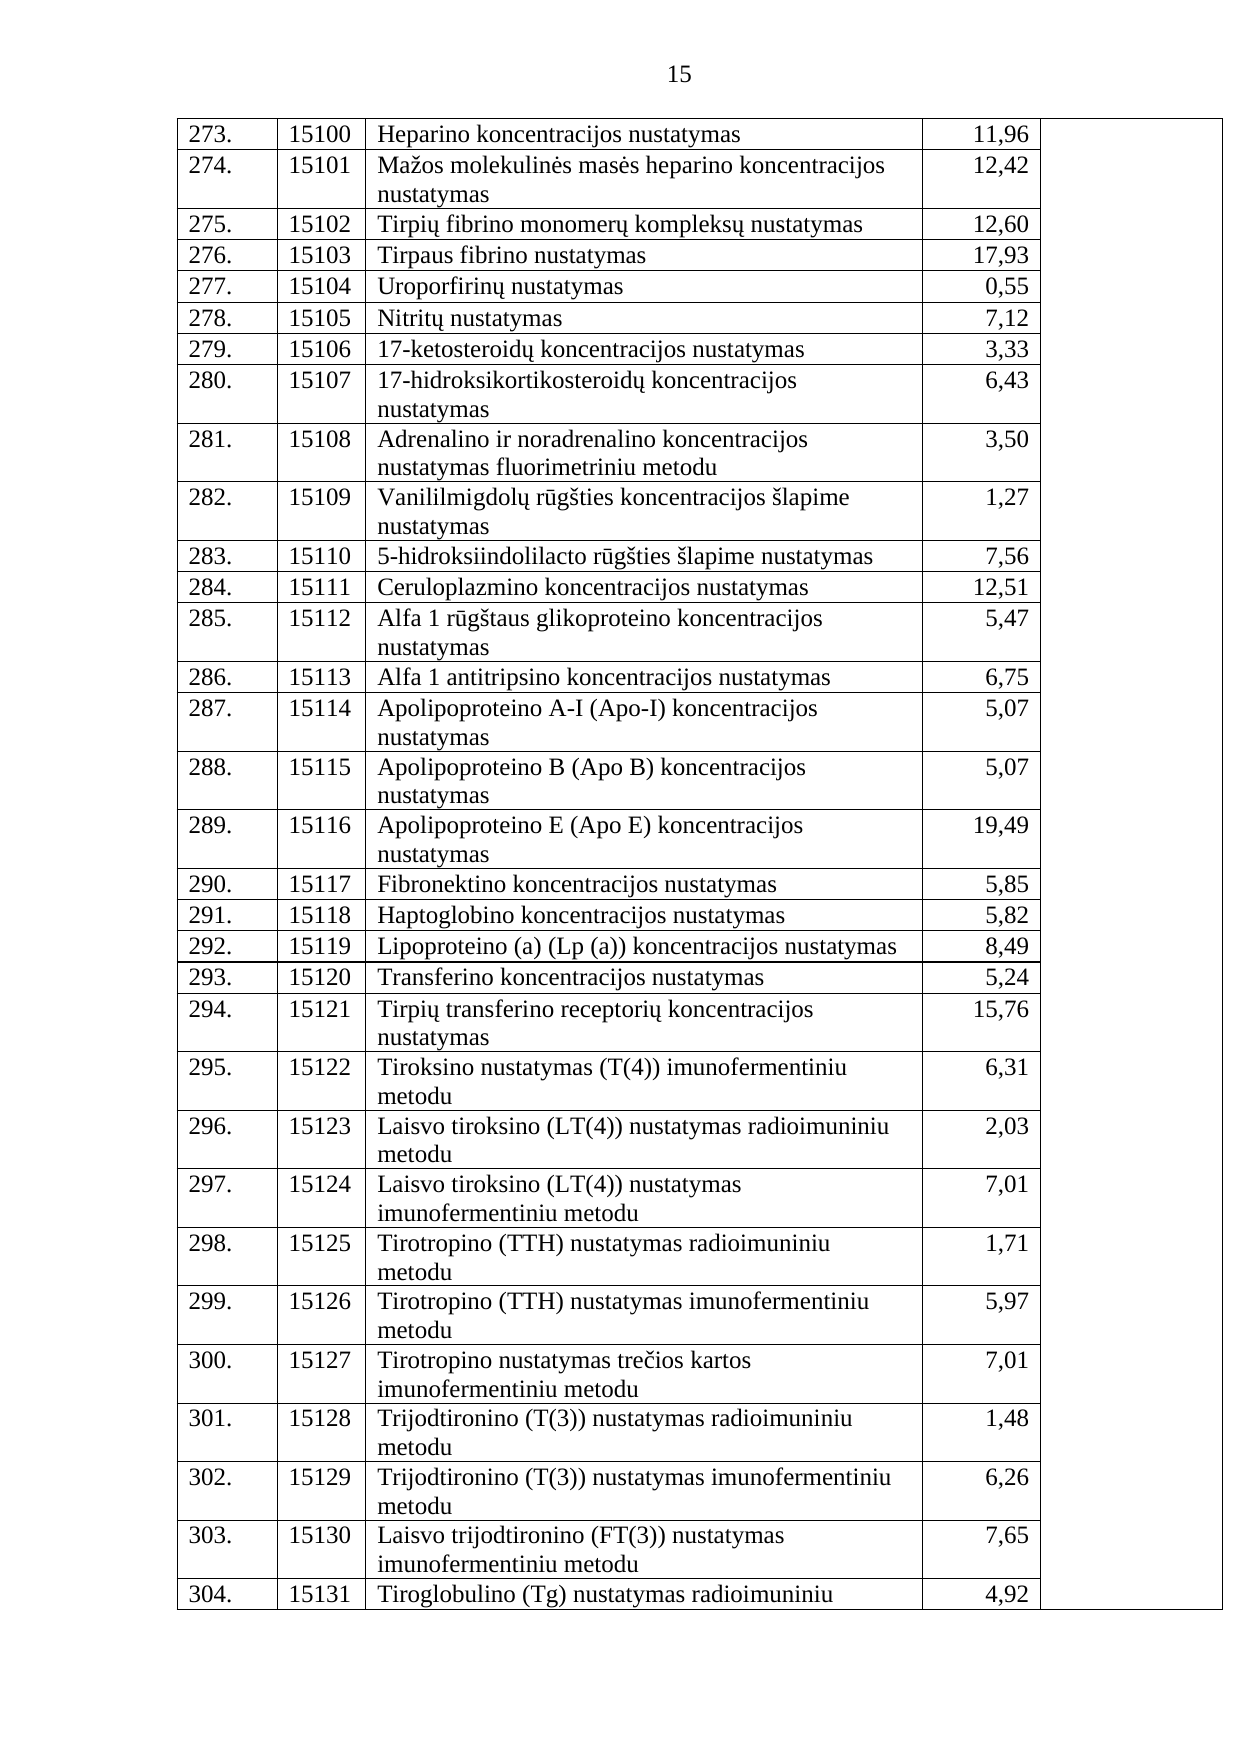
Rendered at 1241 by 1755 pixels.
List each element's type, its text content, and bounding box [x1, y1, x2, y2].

table_cell 15100 [278, 119, 365, 149]
table_cell 15130 [278, 1521, 365, 1578]
table_cell Tirotropino nustatymas trečios kartos imunofermentiniu metodu [366, 1345, 922, 1402]
table_cell Haptoglobino koncentracijos nustatymas [366, 900, 922, 930]
table_cell 287. [178, 693, 277, 751]
table_cell 276. [178, 240, 277, 270]
table_cell 15,76 [923, 994, 1040, 1051]
table_cell 15112 [278, 603, 365, 661]
table_cell 15106 [278, 334, 365, 364]
table_cell 15127 [278, 1345, 365, 1402]
table_cell 288. [178, 752, 277, 809]
table_cell 15109 [278, 482, 365, 540]
table_cell 278. [178, 303, 277, 333]
table_cell 297. [178, 1169, 277, 1227]
table_cell 5,07 [923, 752, 1040, 809]
table_cell 15107 [278, 365, 365, 423]
table_cell 6,31 [923, 1052, 1040, 1110]
table_cell 15126 [278, 1286, 365, 1344]
table_cell Tirotropino (TTH) nustatymas radioimuniniu metodu [366, 1228, 922, 1285]
table_cell 282. [178, 482, 277, 540]
table_cell 17,93 [923, 240, 1040, 270]
table_cell 15116 [278, 810, 365, 868]
table_cell Apolipoproteino A-I (Apo-I) koncentracijos nustatymas [366, 693, 922, 751]
table_cell 15129 [278, 1462, 365, 1519]
table_cell 3,50 [923, 424, 1040, 481]
table_cell Ceruloplazmino koncentracijos nustatymas [366, 572, 922, 602]
table_cell 15114 [278, 693, 365, 751]
table_cell 15113 [278, 662, 365, 692]
table_cell 8,49 [923, 931, 1040, 961]
table_cell 291. [178, 900, 277, 930]
table_cell 303. [178, 1521, 277, 1578]
table_cell 1,71 [923, 1228, 1040, 1285]
table_cell 12,60 [923, 209, 1040, 239]
table_cell Tirpių transferino receptorių koncentracijos nustatymas [366, 994, 922, 1051]
table_cell 301. [178, 1404, 277, 1461]
table_cell 6,43 [923, 365, 1040, 423]
table_cell Apolipoproteino E (Apo E) koncentracijos nustatymas [366, 810, 922, 868]
table_cell 15118 [278, 900, 365, 930]
table_cell 15102 [278, 209, 365, 239]
table_cell Trijodtironino (T(3)) nustatymas radioimuniniu metodu [366, 1404, 922, 1461]
table_cell 2,03 [923, 1111, 1040, 1168]
table_cell 277. [178, 271, 277, 302]
table_cell 280. [178, 365, 277, 423]
table_cell 286. [178, 662, 277, 692]
table_cell Nitritų nustatymas [366, 303, 922, 333]
table_cell Vanililmigdolų rūgšties koncentracijos šlapime nustatymas [366, 482, 922, 540]
table_cell Alfa 1 rūgštaus glikoproteino koncentracijos nustatymas [366, 603, 922, 661]
table_cell 15120 [278, 963, 365, 993]
table_cell 284. [178, 572, 277, 602]
table_cell 19,49 [923, 810, 1040, 868]
table_cell 15101 [278, 150, 365, 208]
table_cell 15125 [278, 1228, 365, 1285]
table_cell 15108 [278, 424, 365, 481]
table_cell 279. [178, 334, 277, 364]
table_cell 7,01 [923, 1345, 1040, 1402]
table_cell Tirpių fibrino monomerų kompleksų nustatymas [366, 209, 922, 239]
table_cell 15111 [278, 572, 365, 602]
table_cell 295. [178, 1052, 277, 1110]
table_cell 11,96 [923, 119, 1040, 149]
table_cell 6,26 [923, 1462, 1040, 1519]
table_cell 273. [178, 119, 277, 149]
table_cell 285. [178, 603, 277, 661]
table_cell Tiroksino nustatymas (T(4)) imunofermentiniu metodu [366, 1052, 922, 1110]
table_cell 17-ketosteroidų koncentracijos nustatymas [366, 334, 922, 364]
table_cell 281. [178, 424, 277, 481]
table_cell 1,27 [923, 482, 1040, 540]
table_cell Apolipoproteino B (Apo B) koncentracijos nustatymas [366, 752, 922, 809]
table_cell 304. [178, 1579, 277, 1609]
table_cell Lietuvos Respublikos sveikatos apsaugos ministro 2002 m. spalio 15 d. įsakymas Nr. 505 „Dėl sveikatos apsaugos ministerijos 1996 m. kovo 26 d. įsakymo Nr. 178 „Dėl Valstybės ir savivaldybių remiamų asmens sveikatos priežiūros paslaugų kainyno patvirtinimo“ pakeitimo“ [1041, 119, 1222, 1609]
table_cell 15110 [278, 541, 365, 571]
table_cell 15103 [278, 240, 365, 270]
table_cell Adrenalino ir noradrenalino koncentracijos nustatymas fluorimetriniu metodu [366, 424, 922, 481]
table_cell 15123 [278, 1111, 365, 1168]
table_cell 290. [178, 869, 277, 899]
table_cell 294. [178, 994, 277, 1051]
table_cell 15121 [278, 994, 365, 1051]
table_cell Uroporfirinų nustatymas [366, 271, 922, 302]
table_cell 274. [178, 150, 277, 208]
table_cell Laisvo trijodtironino (FT(3)) nustatymas imunofermentiniu metodu [366, 1521, 922, 1578]
table_cell 6,75 [923, 662, 1040, 692]
table_cell 3,33 [923, 334, 1040, 364]
table_cell 7,56 [923, 541, 1040, 571]
table_cell 7,65 [923, 1521, 1040, 1578]
table_cell Alfa 1 antitripsino koncentracijos nustatymas [366, 662, 922, 692]
table_cell Transferino koncentracijos nustatymas [366, 963, 922, 993]
table_cell 302. [178, 1462, 277, 1519]
table_cell 15105 [278, 303, 365, 333]
table_cell 12,51 [923, 572, 1040, 602]
table_cell 7,01 [923, 1169, 1040, 1227]
table_cell 1,48 [923, 1404, 1040, 1461]
table_cell 5,82 [923, 900, 1040, 930]
table_cell 5,24 [923, 963, 1040, 993]
table_cell Heparino koncentracijos nustatymas [366, 119, 922, 149]
table_cell 0,55 [923, 271, 1040, 302]
table_cell Tiroglobulino (Tg) nustatymas radioimuniniu [366, 1579, 922, 1609]
table_cell 15115 [278, 752, 365, 809]
table_cell Trijodtironino (T(3)) nustatymas imunofermentiniu metodu [366, 1462, 922, 1519]
table_cell 17-hidroksikortikosteroidų koncentracijos nustatymas [366, 365, 922, 423]
table_cell 298. [178, 1228, 277, 1285]
table_cell 15128 [278, 1404, 365, 1461]
table_cell Laisvo tiroksino (LT(4)) nustatymas radioimuniniu metodu [366, 1111, 922, 1168]
table_cell 15117 [278, 869, 365, 899]
table_cell 275. [178, 209, 277, 239]
table_cell Fibronektino koncentracijos nustatymas [366, 869, 922, 899]
table_cell 15119 [278, 931, 365, 961]
table_cell 15104 [278, 271, 365, 302]
table_cell 292. [178, 931, 277, 961]
table_cell 15122 [278, 1052, 365, 1110]
table_cell 7,12 [923, 303, 1040, 333]
table_cell Tirpaus fibrino nustatymas [366, 240, 922, 270]
table_cell 293. [178, 963, 277, 993]
table_cell Laisvo tiroksino (LT(4)) nustatymas imunofermentiniu metodu [366, 1169, 922, 1227]
table_cell 296. [178, 1111, 277, 1168]
table_cell 15131 [278, 1579, 365, 1609]
table_cell Lipoproteino (a) (Lp (a)) koncentracijos nustatymas [366, 931, 922, 961]
table_cell 283. [178, 541, 277, 571]
table_cell 300. [178, 1345, 277, 1402]
table_cell 5,07 [923, 693, 1040, 751]
table_cell 15124 [278, 1169, 365, 1227]
table_cell Tirotropino (TTH) nustatymas imunofermentiniu metodu [366, 1286, 922, 1344]
table_cell 299. [178, 1286, 277, 1344]
table_cell 289. [178, 810, 277, 868]
table_cell 4,92 [923, 1579, 1040, 1609]
table_cell 12,42 [923, 150, 1040, 208]
table_cell 5,47 [923, 603, 1040, 661]
table_cell 5,85 [923, 869, 1040, 899]
table_cell 5-hidroksiindolilacto rūgšties šlapime nustatymas [366, 541, 922, 571]
table_cell Mažos molekulinės masės heparino koncentracijos nustatymas [366, 150, 922, 208]
table_cell 5,97 [923, 1286, 1040, 1344]
